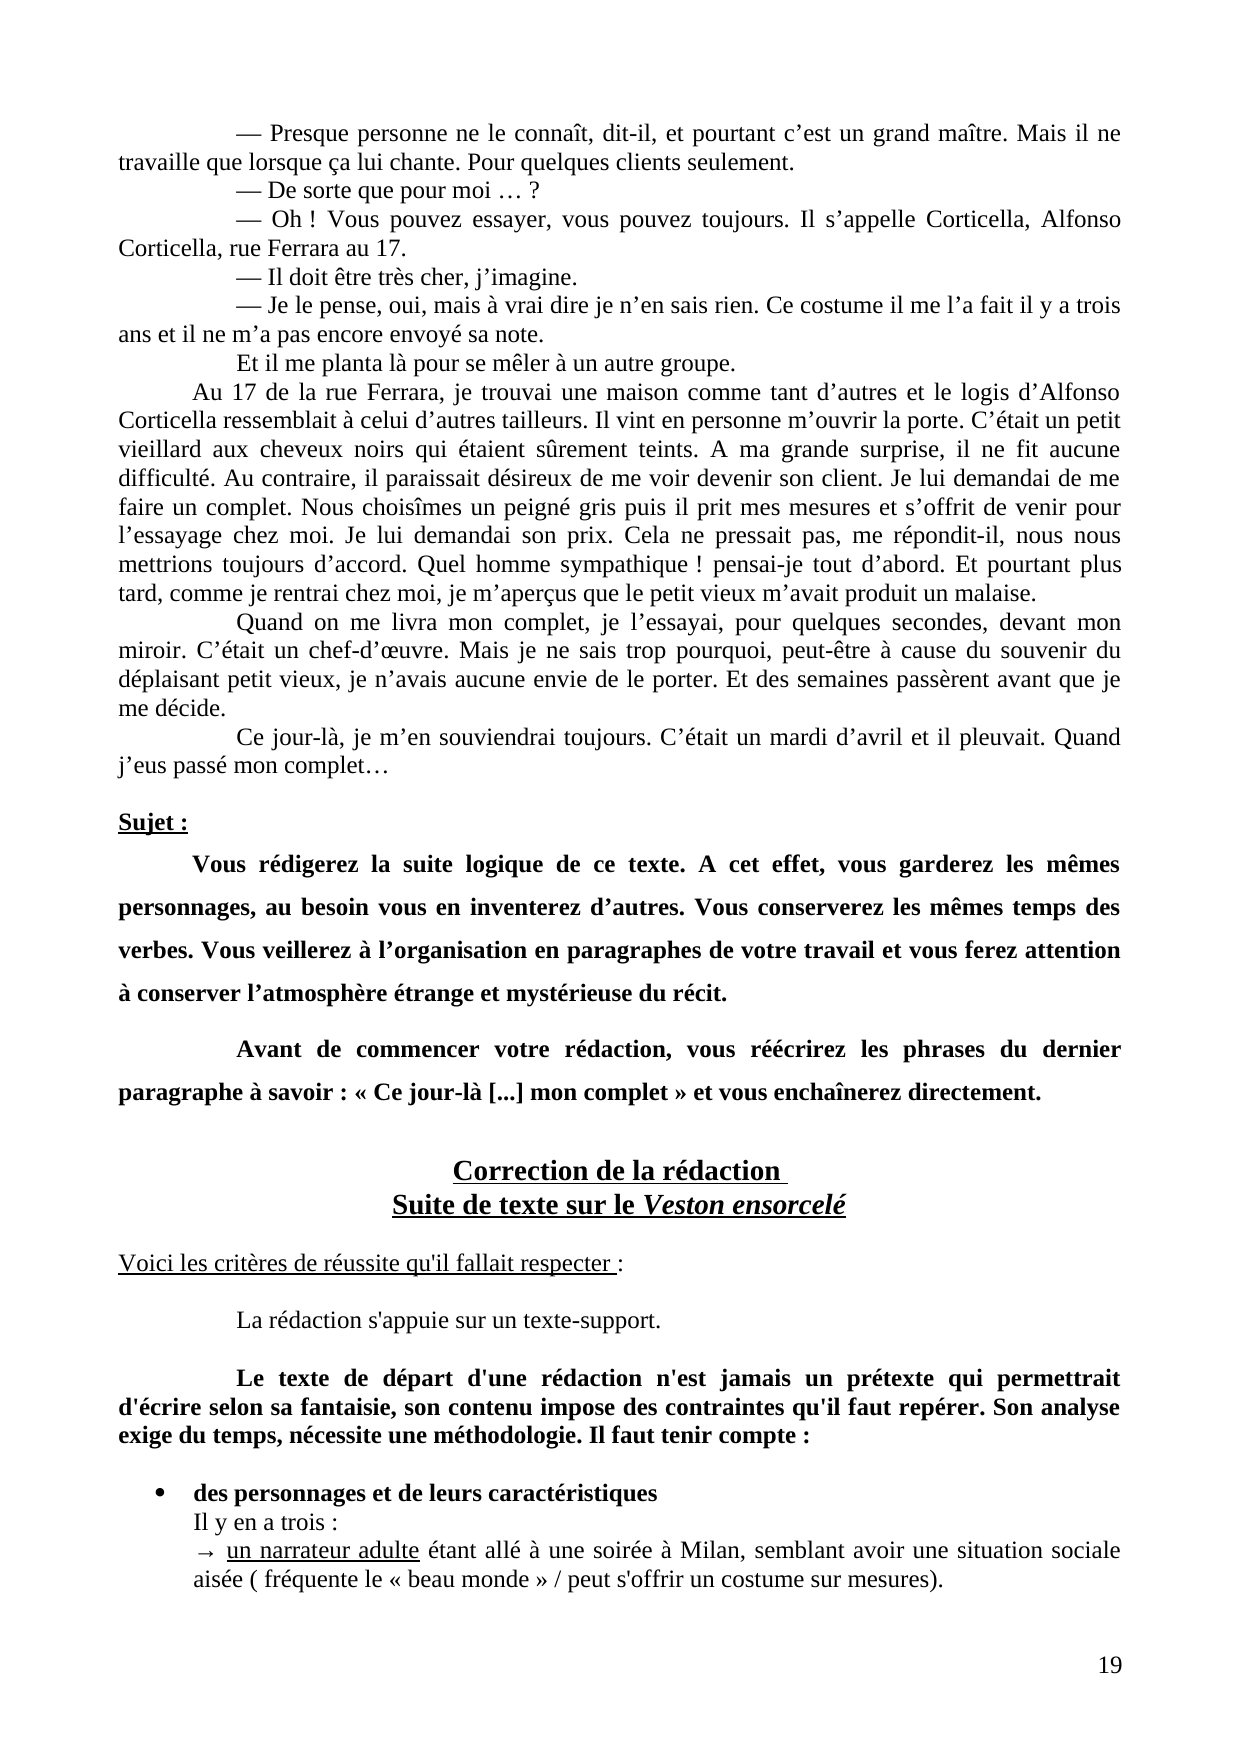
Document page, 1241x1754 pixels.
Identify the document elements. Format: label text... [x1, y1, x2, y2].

text Et il me planta là pour se mêler à un autre groupe. [118, 348, 1122, 377]
text — Je le pense, oui, mais à vrai dire je n’en sais rien. Ce costume il me l’a fait il y a trois ans et il ne m’a pas encore envoyé sa note. [118, 291, 1122, 348]
text Il y en a trois : [193, 1507, 1122, 1535]
text Le texte de départ d'une rédaction n'est jamais un prétexte qui permettrait d'écrire selon sa fantaisie, son contenu impose des contraintes qu'il faut repérer. Son analyse exige du temps, nécessite une méthodologie. Il faut tenir compte : [118, 1363, 1122, 1449]
text → un narrateur adulte étant allé à une soirée à Milan, semblant avoir une situation sociale aisée ( fréquente le « beau monde » / peut s'offrir un costume sur mesures). [193, 1535, 1122, 1593]
list des personnages et de leurs caractéristiques [156, 1478, 1122, 1507]
text Avant de commencer votre rédaction, vous réécrirez les phrases du dernier paragraphe à savoir : « Ce jour-là [...] mon complet » et vous enchaînerez directement. [118, 1034, 1122, 1106]
text Suite de texte sur le Veston ensorcelé [118, 1187, 1122, 1221]
text — Il doit être très cher, j’imagine. [118, 262, 1122, 291]
text La rédaction s'appuie sur un texte-support. [118, 1305, 1122, 1334]
text Correction de la rédaction [118, 1153, 1122, 1187]
text — Oh ! Vous pouvez essayer, vous pouvez toujours. Il s’appelle Corticella, Alfonso Corticella, rue Ferrara au 17. [118, 204, 1122, 262]
text — Presque personne ne le connaît, dit-il, et pourtant c’est un grand maître. Mais il ne travaille que lorsque ça lui chante. Pour quelques clients seulement. [118, 118, 1122, 176]
text Au 17 de la rue Ferrara, je trouvai une maison comme tant d’autres et le logis d’Alfonso Corticella ressemblait à celui d’autres tailleurs. Il vint en personne m’ouvrir la porte. C’était un petit vieillard aux cheveux noirs qui étaient sûrement teints. A ma grande surprise, il ne fit aucune difficulté. Au contraire, il paraissait désireux de me voir devenir son client. Je lui demandai de me faire un complet. Nous choisîmes un peigné gris puis il prit mes mesures et s’offrit de venir pour l’essayage chez moi. Je lui demandai son prix. Cela ne pressait pas, me répondit-il, nous nous mettrions toujours d’accord. Quel homme sympathique ! pensai-je tout d’abord. Et pourtant plus tard, comme je rentrai chez moi, je m’aperçus que le petit vieux m’avait produit un malaise. [118, 377, 1122, 607]
text Voici les critères de réussite qu'il fallait respecter : [118, 1248, 1122, 1277]
text Quand on me livra mon complet, je l’essayai, pour quelques secondes, devant mon miroir. C’était un chef-d’œuvre. Mais je ne sais trop pourquoi, peut-être à cause du souvenir du déplaisant petit vieux, je n’avais aucune envie de le porter. Et des semaines passèrent avant que je me décide. [118, 607, 1122, 722]
text Vous rédigerez la suite logique de ce texte. A cet effet, vous garderez les mêmes personnages, au besoin vous en inventerez d’autres. Vous conserverez les mêmes temps des verbes. Vous veillerez à l’organisation en paragraphes de votre travail et vous ferez attention à conserver l’atmosphère étrange et mystérieuse du récit. [118, 849, 1122, 1007]
text Sujet : [118, 807, 1122, 836]
text — De sorte que pour moi … ? [118, 176, 1122, 204]
text Ce jour-là, je m’en souviendrai toujours. C’était un mardi d’avril et il pleuvait. Quand j’eus passé mon complet… [118, 722, 1122, 779]
